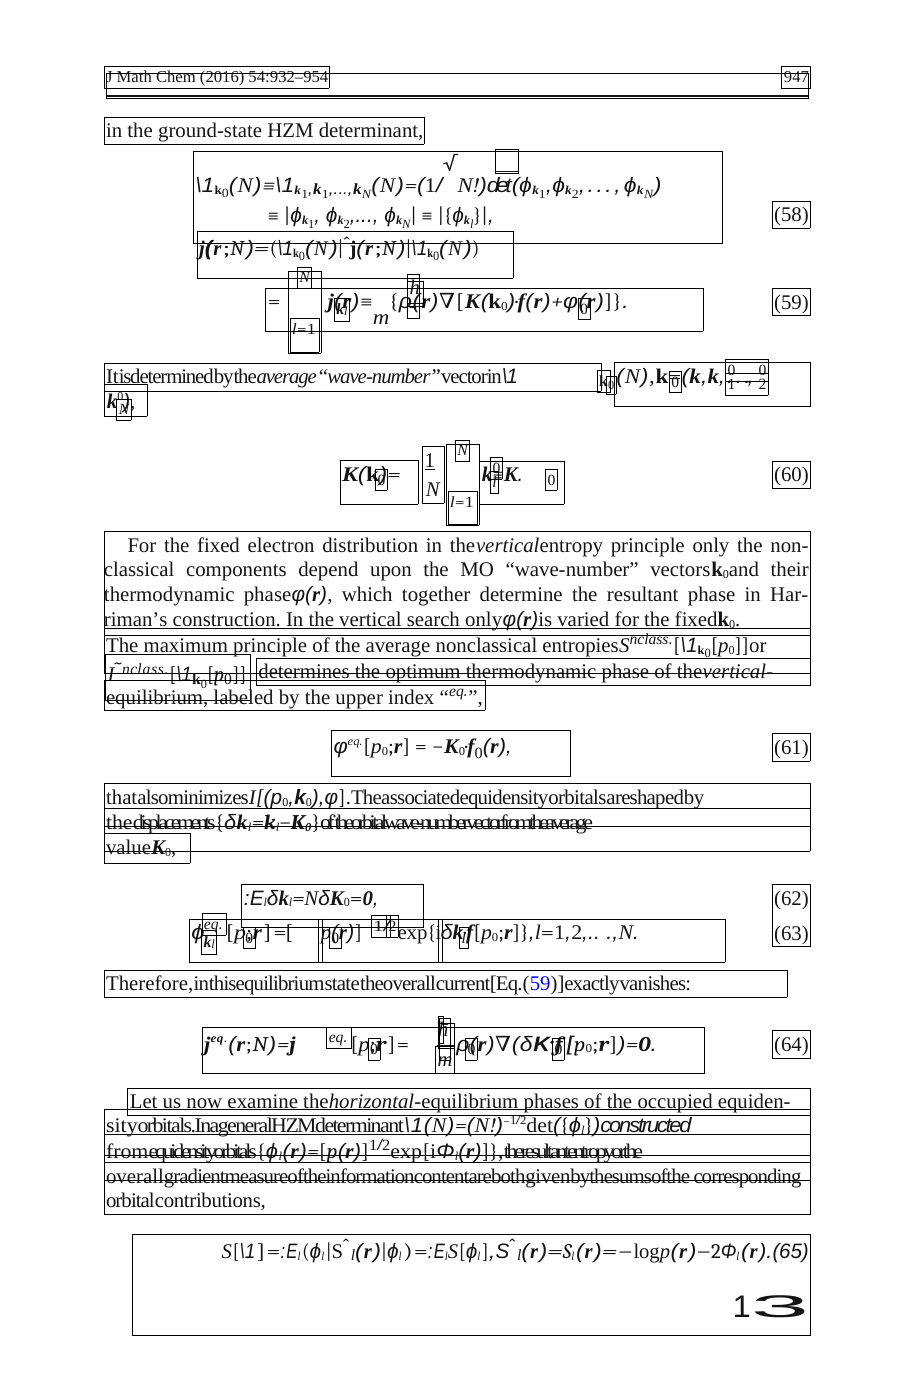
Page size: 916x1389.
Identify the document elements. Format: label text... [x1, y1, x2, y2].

text ≡ |ϕk1, ϕk2,..., ϕkN| ≡ |{ϕkl}|, [267, 203, 722, 231]
text kl [203, 932, 216, 951]
text 0 [671, 372, 681, 390]
text 0 [370, 1040, 379, 1058]
text Itisdeterminedbytheaverage“wave-number”vectorin\1 [106, 364, 601, 388]
text 0 [467, 1040, 477, 1058]
text N [457, 445, 469, 459]
text (58) [774, 202, 810, 226]
text eq. [328, 1028, 351, 1046]
text k0), [107, 389, 147, 413]
text l=1 [449, 493, 477, 511]
text J Math Chem (2016) 54:932–954 [106, 67, 329, 73]
text = j(r)≡m{ρ(r)∇[K(k0)·f(r)+φ(r)]}. [268, 289, 703, 329]
text l [461, 928, 468, 946]
text k [599, 372, 609, 383]
text 0 [608, 378, 616, 392]
text equilibrium, labeled by the upper index “eq.”, [106, 681, 485, 709]
text 1 [424, 448, 444, 472]
text eq. [204, 914, 226, 919]
text k [599, 383, 606, 390]
text (N),k=(k,k,..., [616, 364, 810, 389]
text l [492, 473, 498, 491]
text 13 [133, 1288, 809, 1324]
text 0 [245, 928, 255, 946]
text m [437, 1047, 454, 1071]
text 0 [580, 299, 589, 317]
text 0 [554, 1040, 564, 1058]
text thatalsominimizesI[(p0,k0),φ].Theassociatedequidensityorbitalsareshapedby [106, 785, 810, 808]
text k0), [107, 404, 116, 413]
text in the ground-state HZM determinant, [106, 118, 424, 142]
text h¯ [409, 275, 419, 281]
text j(r;N)=(\1k0(N)|ˆj(r;N)|\1k0(N)) [199, 232, 513, 263]
text K(k)= [342, 462, 418, 487]
text The maximum principle of the average nonclassical entropiesSnclass.[\1k0[p0]]or [106, 629, 810, 660]
text (59) [774, 289, 810, 314]
text I˜nclass.[\1k0[p0]] [107, 655, 250, 680]
text (60) [774, 462, 810, 486]
text (64) [774, 1032, 810, 1056]
text sityorbitals.InageneralHZMdeterminant\1(N)=(N!)−1/2det({ϕl})constructed [106, 1113, 810, 1134]
text (63) [774, 921, 810, 945]
text N [426, 477, 444, 501]
text l=1 [292, 320, 319, 338]
text :Elδkl=NδK0=0, [244, 885, 423, 910]
text jeq.(r;N)=j [p;r]= [204, 1031, 438, 1056]
text 0 [331, 928, 341, 946]
text ρ(r)∇(δK·f[p0;r])=0. [455, 1031, 704, 1056]
text φeq.[p0;r] = −K0·f0(r), [333, 734, 570, 762]
text overallgradientmeasureoftheinformationcontentarebothgivenbythesumsofthe corresponding orbitalcontributions, [106, 1163, 810, 1212]
text determines the optimum thermodynamic phase of thevertical- [258, 659, 810, 683]
text (62) [774, 886, 810, 910]
text δk·f[p0;r]},l=1,2,.. .,N. [440, 920, 725, 945]
text fromequidensityorbitals{ϕl(r)=[p(r)]1/2exp[iΦl(r)]},theresultantentropyorthe [106, 1136, 810, 1162]
text 0 [547, 470, 557, 488]
text thedisplacements{δkl=kl−K0}oftheorbitalwave-numbervectorfromtheaverage [106, 810, 810, 834]
text kl [336, 299, 349, 318]
text N [299, 272, 311, 286]
text J Math Chem (2016) 54:932–954 [107, 74, 329, 86]
text For the fixed electron distribution in theverticalentropy principle only the non- classical components depend upon the MO “wave-number” vectorsk0and their thermodynamic phaseφ(r), which together determine the resultant phase in Har- riman’s construction. In the vertical search onlyφ(r)is varied for the fixedk0. [105, 532, 809, 628]
text (61) [774, 735, 810, 759]
text ϕ [p;r]= [ [191, 920, 318, 945]
text 947 [784, 67, 810, 86]
text \1k0(N)≡\1k1,k1,...,kN(N)=(1/√N!)det(ϕk1,ϕk2,...,ϕkN) [195, 152, 722, 201]
text Let us now examine thehorizontal-equilibrium phases of the occupied equiden- [129, 1089, 810, 1109]
text 0 [377, 470, 387, 488]
text N [118, 400, 131, 418]
text Therefore,inthisequilibriumstatetheoverallcurrent[Eq.(59)]exactlyvanishes: [106, 971, 787, 995]
text k≡K. [482, 462, 564, 487]
text valueK0, [106, 835, 189, 859]
text S[\1]=:El(ϕl|Sˆl(r)|ϕl)=:ElS[ϕl],Sˆl(r)=Sl(r)=−logp(r)−2Φl(r).(65) [133, 1235, 809, 1264]
text 1 2 [727, 375, 768, 393]
text p(r)] exp{i [321, 920, 438, 945]
